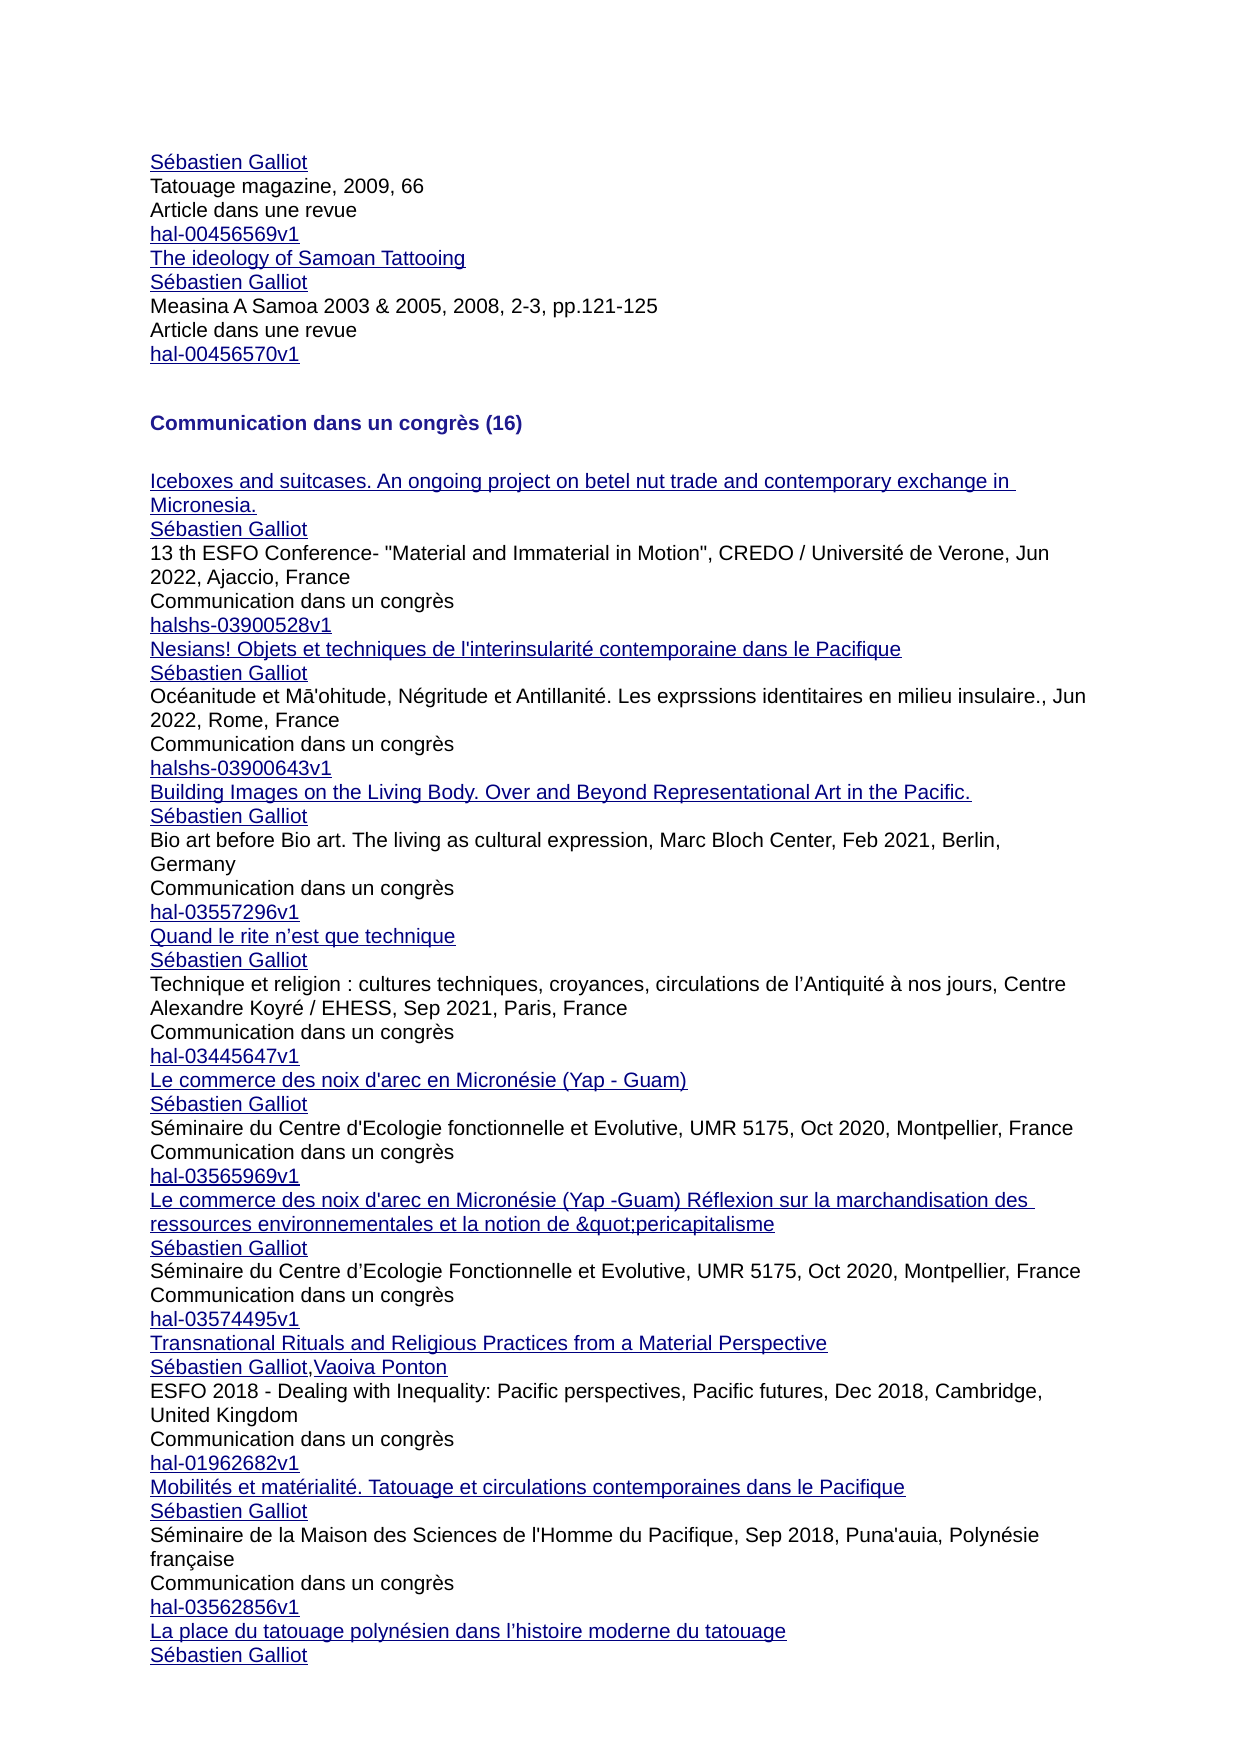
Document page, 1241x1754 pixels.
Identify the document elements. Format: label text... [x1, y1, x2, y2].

table_cell Mobilités et matérialité. Tatouage et circulations contemporaines dans le Pacifique Sébastien Galliot Séminaire de la Maison des Sciences de l'Homme du Pacifique, Sep 2018, Puna'auia, Polynésie française Communication dans un congrès hal-03562856v1 [150, 1475, 1090, 1619]
table_cell Building Images on the Living Body. Over and Beyond Representational Art in the Pacific. Sébastien Galliot Bio art before Bio art. The living as cultural expression, Marc Bloch Center, Feb 2021, Berlin, Germany Communication dans un congrès hal-03557296v1 [150, 780, 1090, 924]
table_cell Nesians! Objets et techniques de l'interinsularité contemporaine dans le Pacifique Sébastien Galliot Océanitude et Mā'ohitude, Négritude et Antillanité. Les exprssions identitaires en milieu insulaire., Jun 2022, Rome, France Communication dans un congrès halshs-03900643v1 [150, 636, 1090, 780]
table_cell Le commerce des noix d'arec en Micronésie (Yap -Guam) Réflexion sur la marchandisation des ressources environnementales et la notion de &quot;pericapitalisme Sébastien Galliot Séminaire du Centre d’Ecologie Fonctionnelle et Evolutive, UMR 5175, Oct 2020, Montpellier, France Communication dans un congrès hal-03574495v1 [150, 1188, 1090, 1331]
table_cell Transnational Rituals and Religious Practices from a Material Perspective Sébastien Galliot,Vaoiva Ponton ESFO 2018 - Dealing with Inequality: Pacific perspectives, Pacific futures, Dec 2018, Cambridge, United Kingdom Communication dans un congrès hal-01962682v1 [150, 1331, 1090, 1475]
subtitle Communication dans un congrès (16) [150, 410, 1090, 434]
table_header Iceboxes and suitcases. An ongoing project on betel nut trade and contemporary exchange in Micronesia. Sébastien Galliot 13 th ESFO Conference- "Material and Immaterial in Motion", CREDO / Université de Verone, Jun 2022, Ajaccio, France Communication dans un congrès halshs-03900528v1 [150, 469, 1090, 636]
table_cell Quand le rite n’est que technique Sébastien Galliot Technique et religion : cultures techniques, croyances, circulations de l’Antiquité à nos jours, Centre Alexandre Koyré / EHESS, Sep 2021, Paris, France Communication dans un congrès hal-03445647v1 [150, 924, 1090, 1068]
table_cell Le commerce des noix d'arec en Micronésie (Yap - Guam) Sébastien Galliot Séminaire du Centre d'Ecologie fonctionnelle et Evolutive, UMR 5175, Oct 2020, Montpellier, France Communication dans un congrès hal-03565969v1 [150, 1068, 1090, 1187]
table_cell Sébastien Galliot Tatouage magazine, 2009, 66 Article dans une revue hal-00456569v1 [150, 150, 1090, 246]
table_cell La place du tatouage polynésien dans l’histoire moderne du tatouage Sébastien Galliot [150, 1619, 1090, 1667]
table_cell The ideology of Samoan Tattooing Sébastien Galliot Measina A Samoa 2003 & 2005, 2008, 2-3, pp.121-125 Article dans une revue hal-00456570v1 [150, 246, 1090, 366]
